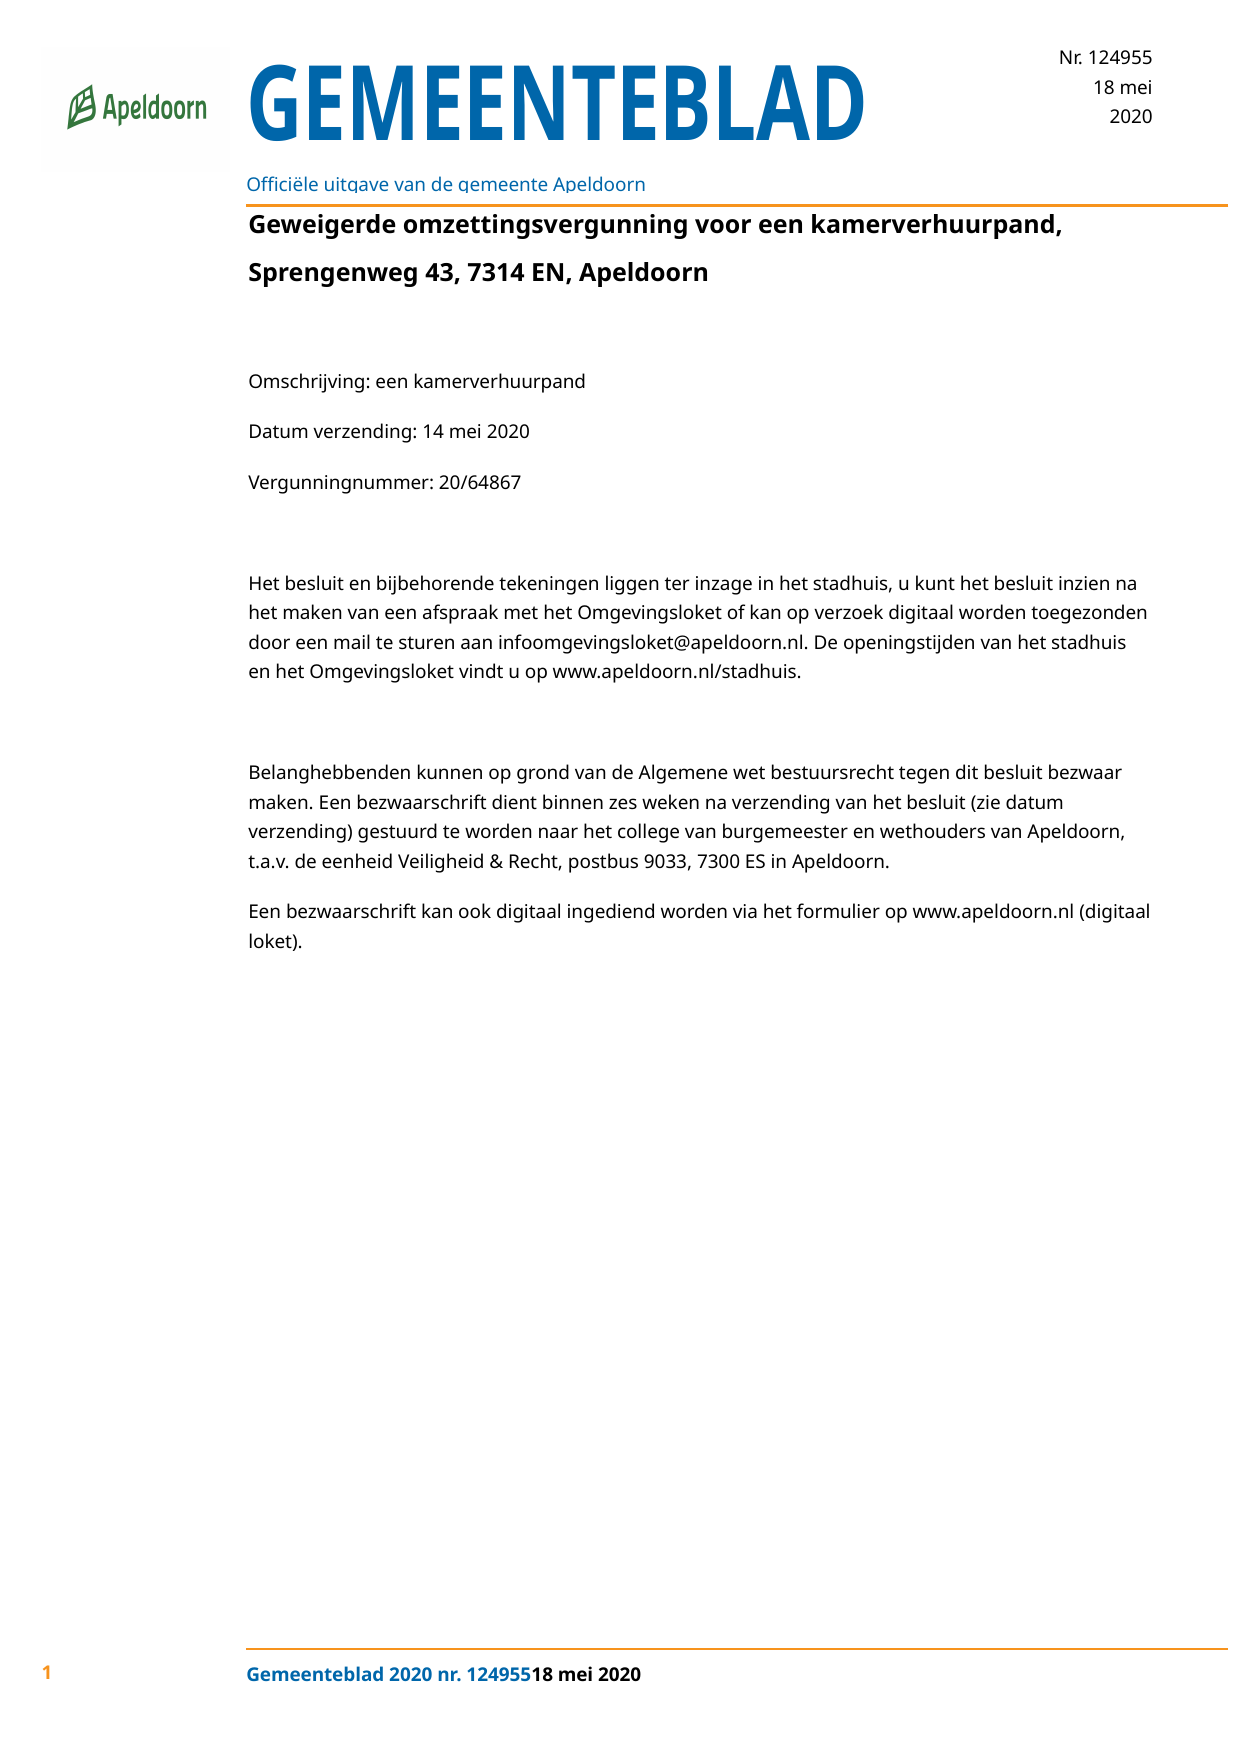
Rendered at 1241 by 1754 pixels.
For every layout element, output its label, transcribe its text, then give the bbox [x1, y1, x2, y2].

text Vergunningnummer: 20/64867 [248, 469, 1152, 495]
text Het besluit en bijbehorende tekeningen liggen ter inzage in het stadhuis, u kunt het besluit inzien na het maken van een afspraak met het Omgevingsloket of kan op verzoek digitaal worden toegezonden door een mail te sturen aan infoomgevingsloket@apeldoorn.nl. De openingstijden van het stadhuis en het Omgevingsloket vindt u op www.apeldoorn.nl/stadhuis. [248, 570, 1152, 684]
text Belanghebbenden kunnen op grond van de Algemene wet bestuursrecht tegen dit besluit bezwaar maken. Een bezwaarschrift dient binnen zes weken na verzending van het besluit (zie datum verzending) gestuurd te worden naar het college van burgemeester en wethouders van Apeldoorn, t.a.v. de eenheid Veiligheid & Recht, postbus 9033, 7300 ES in Apeldoorn. [248, 759, 1152, 874]
text Datum verzending: 14 mei 2020 [248, 419, 1152, 444]
picture [41, 47, 231, 172]
text Omschrijving: een kamerverhuurpand [248, 368, 1152, 394]
text Geweigerde omzettingsvergunning voor een kamerverhuurpand, Sprengenweg 43, 7314 EN, Apeldoorn [248, 207, 1152, 288]
text Een bezwaarschrift kan ook digitaal ingediend worden via het formulier op www.apeldoorn.nl (digitaal loket). [248, 899, 1152, 954]
